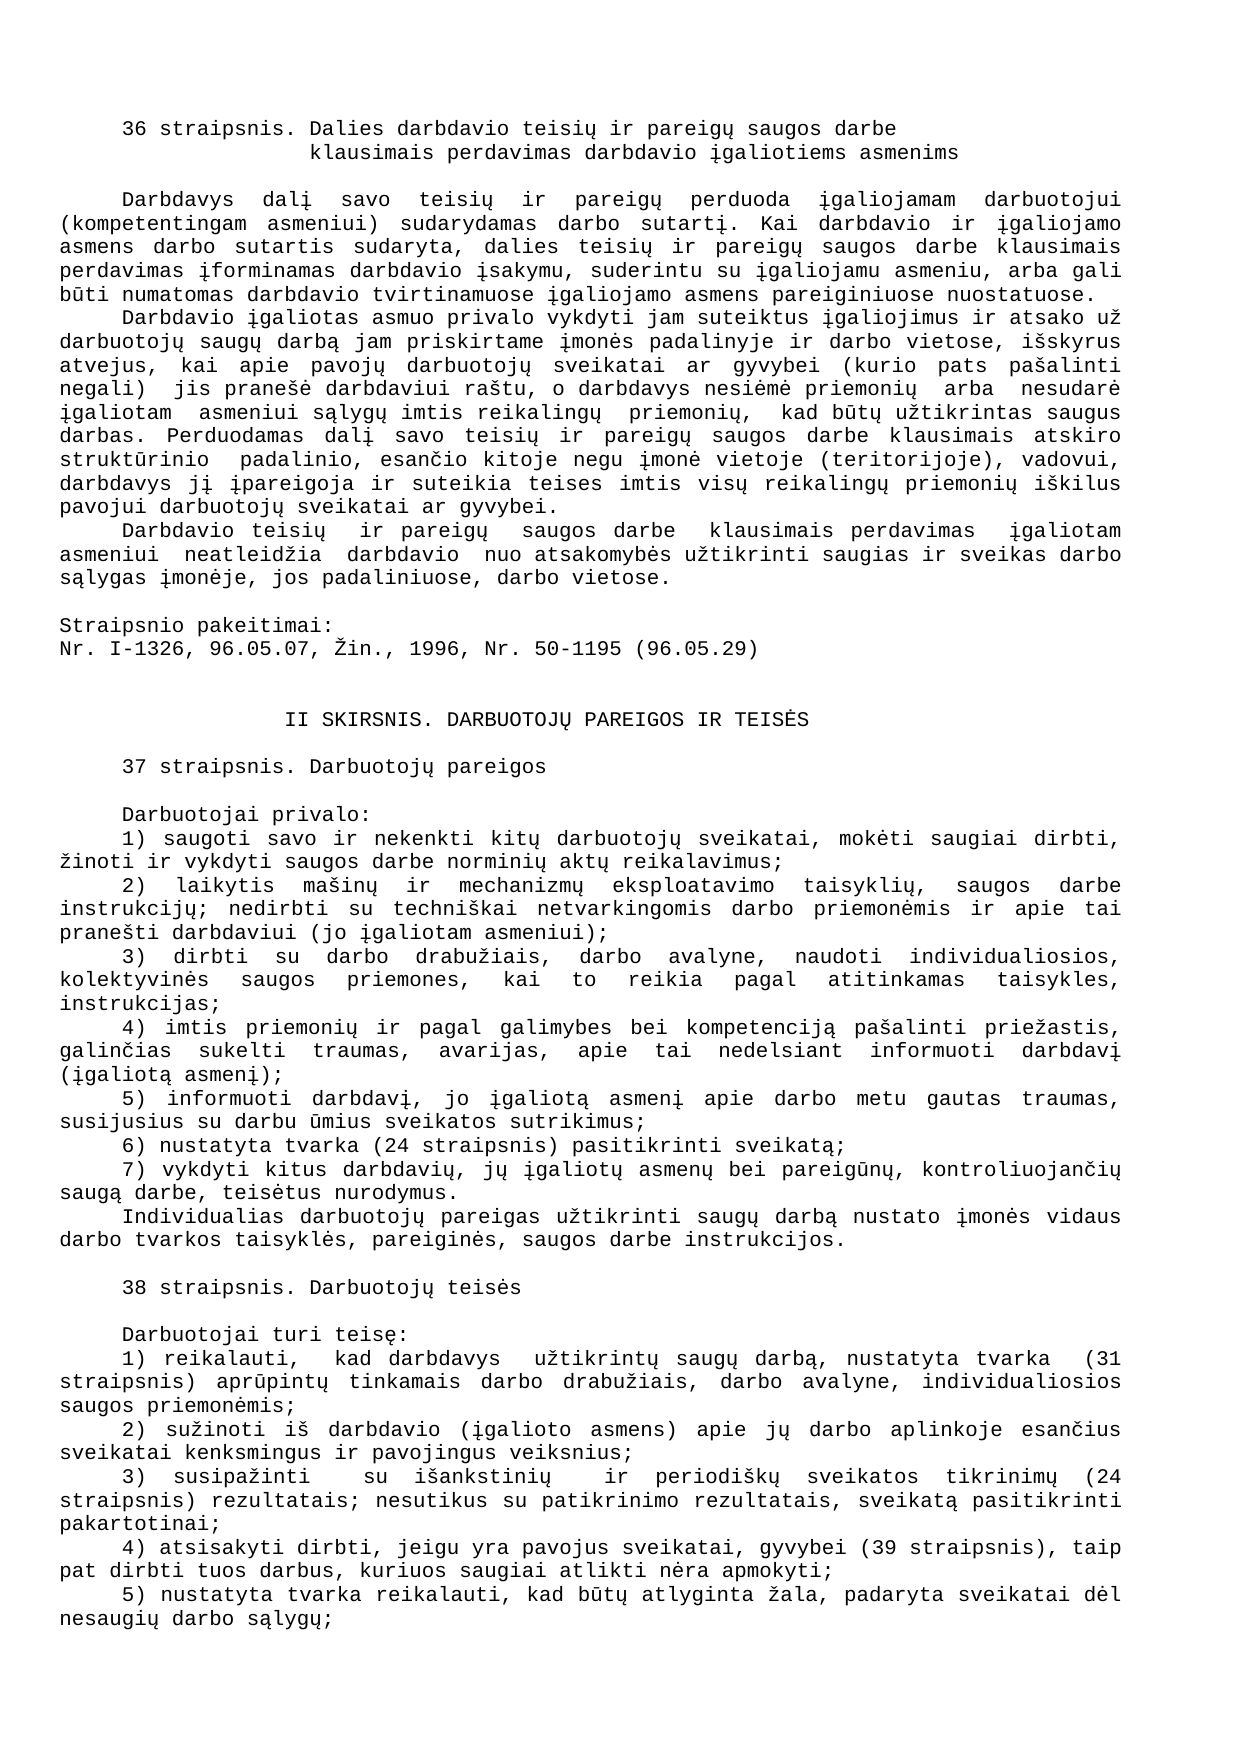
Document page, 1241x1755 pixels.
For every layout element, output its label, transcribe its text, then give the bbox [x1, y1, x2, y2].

text 5) informuoti darbdavį, jo įgaliotą asmenį apie darbo metu gautas traumas, susijusius su darbu ūmius sveikatos sutrikimus; [59, 1088, 1122, 1135]
text 1) saugoti savo ir nekenkti kitų darbuotojų sveikatai, mokėti saugiai dirbti, žinoti ir vykdyti saugos darbe norminių aktų reikalavimus; [59, 827, 1122, 875]
text 38 straipsnis. Darbuotojų teisės [59, 1277, 1122, 1300]
text 4) imtis priemonių ir pagal galimybes bei kompetenciją pašalinti priežastis, galinčias sukelti traumas, avarijas, apie tai nedelsiant informuoti darbdavį (įgaliotą asmenį); [59, 1017, 1122, 1088]
text 37 straipsnis. Darbuotojų pareigos [59, 757, 1122, 780]
text 7) vykdyti kitus darbdavių, jų įgaliotų asmenų bei pareigūnų, kontroliuojančių saugą darbe, teisėtus nurodymus. [59, 1158, 1122, 1206]
text 2) laikytis mašinų ir mechanizmų eksploatavimo taisyklių, saugos darbe instrukcijų; nedirbti su techniškai netvarkingomis darbo priemonėmis ir apie tai pranešti darbdaviui (jo įgaliotam asmeniui); [59, 875, 1122, 946]
text Nr. I-1326, 96.05.07, Žin., 1996, Nr. 50-1195 (96.05.29) [59, 638, 1122, 662]
text 3) susipažinti su išankstinių ir periodiškų sveikatos tikrinimų (24 straipsnis) rezultatais; nesutikus su patikrinimo rezultatais, sveikatą pasitikrinti pakartotinai; [59, 1466, 1122, 1537]
text Darbdavys dalį savo teisių ir pareigų perduoda įgaliojamam darbuotojui (kompetentingam asmeniui) sudarydamas darbo sutartį. Kai darbdavio ir įgaliojamo asmens darbo sutartis sudaryta, dalies teisių ir pareigų saugos darbe klausimais perdavimas įforminamas darbdavio įsakymu, suderintu su įgaliojamu asmeniu, arba gali būti numatomas darbdavio tvirtinamuose įgaliojamo asmens pareiginiuose nuostatuose. [59, 189, 1122, 307]
text 3) dirbti su darbo drabužiais, darbo avalyne, naudoti individualiosios, kolektyvinės saugos priemones, kai to reikia pagal atitinkamas taisykles, instrukcijas; [59, 946, 1122, 1017]
text 36 straipsnis. Dalies darbdavio teisių ir pareigų saugos darbe [59, 118, 1122, 142]
text 4) atsisakyti dirbti, jeigu yra pavojus sveikatai, gyvybei (39 straipsnis), taip pat dirbti tuos darbus, kuriuos saugiai atlikti nėra apmokyti; [59, 1537, 1122, 1584]
text Darbuotojai privalo: [59, 804, 1122, 827]
text 1) reikalauti, kad darbdavys užtikrintų saugų darbą, nustatyta tvarka (31 straipsnis) aprūpintų tinkamais darbo drabužiais, darbo avalyne, individualiosios saugos priemonėmis; [59, 1348, 1122, 1419]
text 6) nustatyta tvarka (24 straipsnis) pasitikrinti sveikatą; [59, 1135, 1122, 1158]
text klausimais perdavimas darbdavio įgaliotiems asmenims [59, 142, 1122, 165]
text 2) sužinoti iš darbdavio (įgalioto asmens) apie jų darbo aplinkoje esančius sveikatai kenksmingus ir pavojingus veiksnius; [59, 1419, 1122, 1466]
text Straipsnio pakeitimai: [59, 615, 1122, 638]
text Individualias darbuotojų pareigas užtikrinti saugų darbą nustato įmonės vidaus darbo tvarkos taisyklės, pareiginės, saugos darbe instrukcijos. [59, 1206, 1122, 1253]
text Darbuotojai turi teisę: [59, 1324, 1122, 1348]
text Darbdavio įgaliotas asmuo privalo vykdyti jam suteiktus įgaliojimus ir atsako už darbuotojų saugų darbą jam priskirtame įmonės padalinyje ir darbo vietose, išskyrus atvejus, kai apie pavojų darbuotojų sveikatai ar gyvybei (kurio pats pašalinti negali) jis pranešė darbdaviui raštu, o darbdavys nesiėmė priemonių arba nesudarė įgaliotam asmeniui sąlygų imtis reikalingų priemonių, kad būtų užtikrintas saugus darbas. Perduodamas dalį savo teisių ir pareigų saugos darbe klausimais atskiro struktūrinio padalinio, esančio kitoje negu įmonė vietoje (teritorijoje), vadovui, darbdavys jį įpareigoja ir suteikia teises imtis visų reikalingų priemonių iškilus pavojui darbuotojų sveikatai ar gyvybei. [59, 307, 1122, 520]
text Darbdavio teisių ir pareigų saugos darbe klausimais perdavimas įgaliotam asmeniui neatleidžia darbdavio nuo atsakomybės užtikrinti saugias ir sveikas darbo sąlygas įmonėje, jos padaliniuose, darbo vietose. [59, 520, 1122, 591]
text 5) nustatyta tvarka reikalauti, kad būtų atlyginta žala, padaryta sveikatai dėl nesaugių darbo sąlygų; [59, 1584, 1122, 1631]
text II SKIRSNIS. DARBUOTOJŲ PAREIGOS IR TEISĖS [59, 709, 1122, 733]
